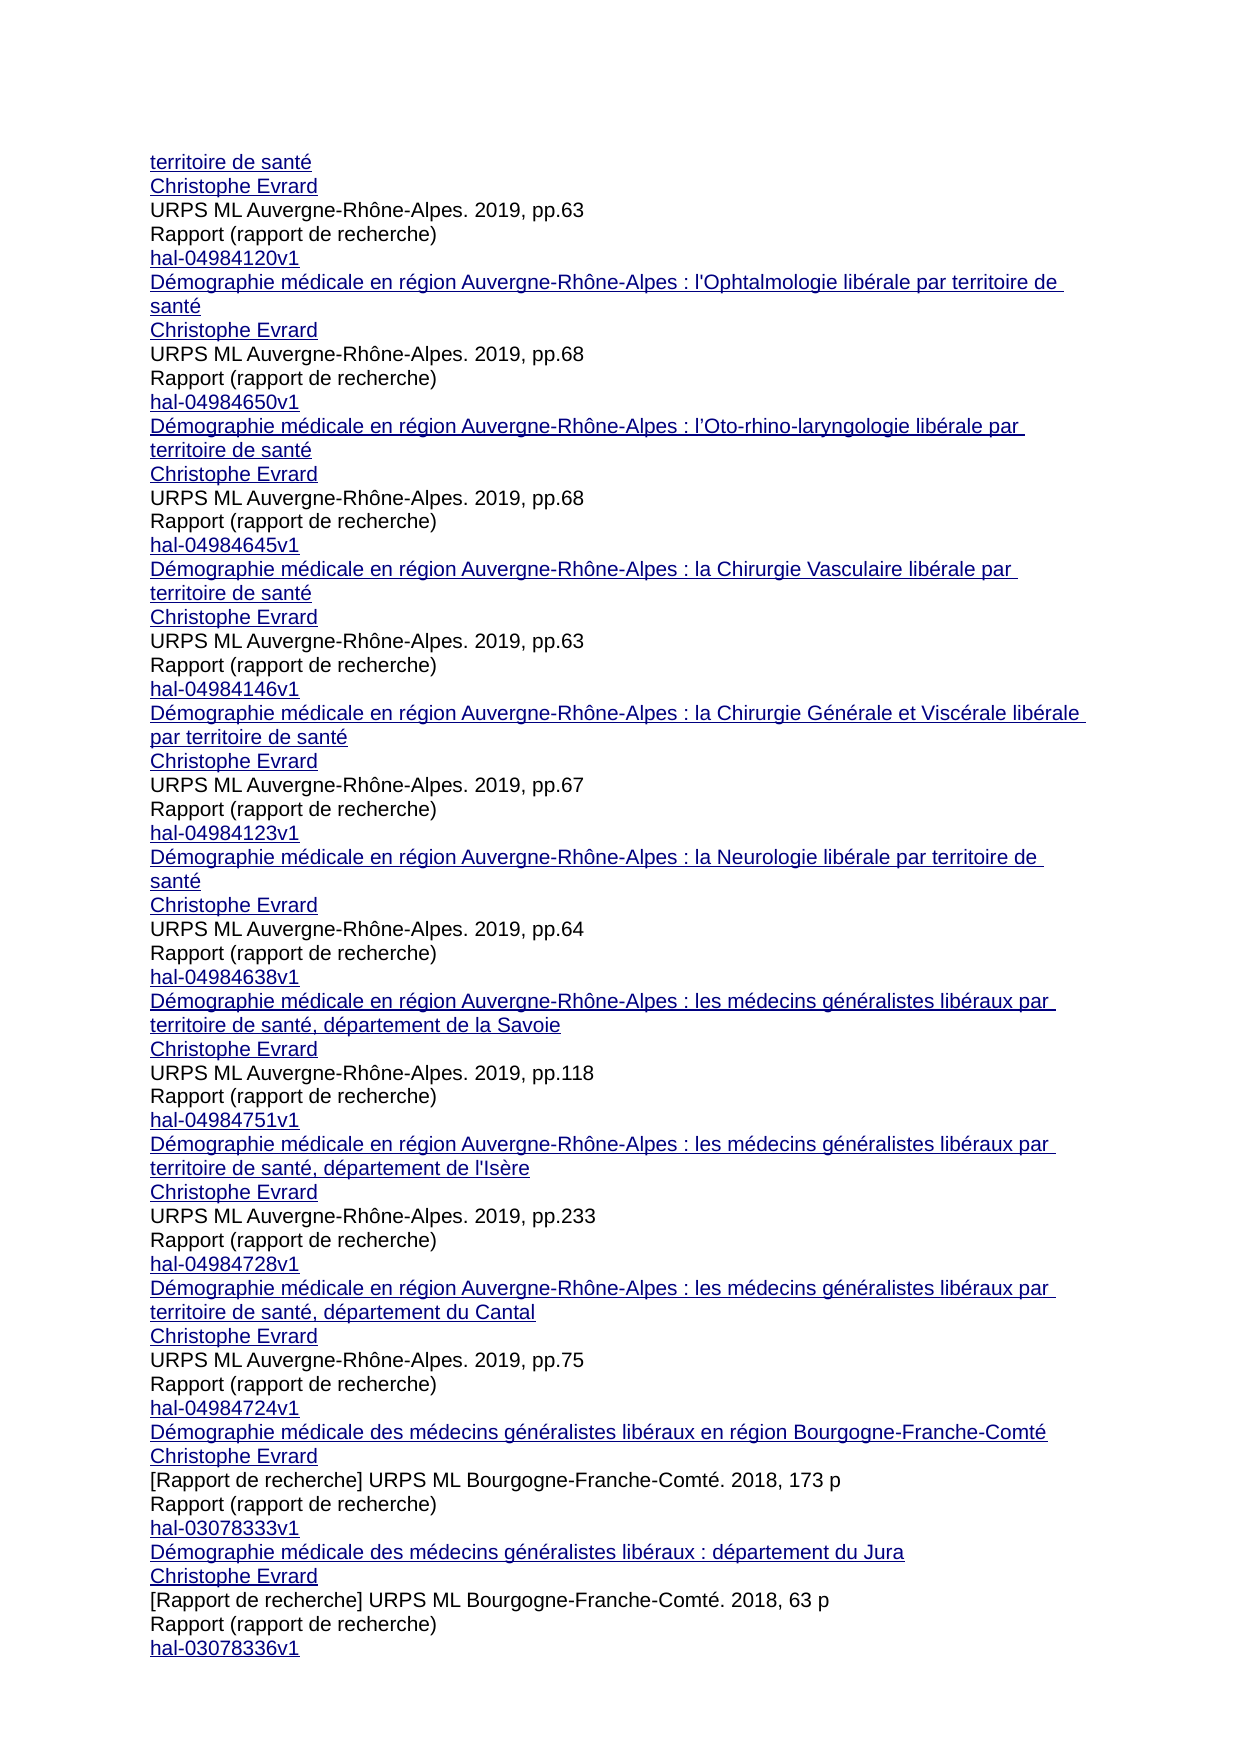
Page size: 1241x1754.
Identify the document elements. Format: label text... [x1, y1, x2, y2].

table_cell Démographie médicale en région Auvergne-Rhône-Alpes : l'Ophtalmologie libérale par territoire de santé Christophe Evrard URPS ML Auvergne-Rhône-Alpes. 2019, pp.68 Rapport (rapport de recherche) hal-04984650v1 [150, 270, 1090, 413]
table_cell Démographie médicale en région Auvergne-Rhône-Alpes : les médecins généralistes libéraux par territoire de santé, département du Cantal Christophe Evrard URPS ML Auvergne-Rhône-Alpes. 2019, pp.75 Rapport (rapport de recherche) hal-04984724v1 [150, 1276, 1090, 1420]
table_cell Démographie médicale en région Auvergne-Rhône-Alpes : la Neurologie libérale par territoire de santé Christophe Evrard URPS ML Auvergne-Rhône-Alpes. 2019, pp.64 Rapport (rapport de recherche) hal-04984638v1 [150, 845, 1090, 988]
table_cell Démographie médicale des médecins généralistes libéraux en région Bourgogne-Franche-Comté Christophe Evrard [Rapport de recherche] URPS ML Bourgogne-Franche-Comté. 2018, 173 p Rapport (rapport de recherche) hal-03078333v1 [150, 1420, 1090, 1539]
table_cell Démographie médicale en région Auvergne-Rhône-Alpes : la Chirurgie Générale et Viscérale libérale par territoire de santé Christophe Evrard URPS ML Auvergne-Rhône-Alpes. 2019, pp.67 Rapport (rapport de recherche) hal-04984123v1 [150, 701, 1090, 845]
table_cell Démographie médicale des médecins généralistes libéraux : département du Jura Christophe Evrard [Rapport de recherche] URPS ML Bourgogne-Franche-Comté. 2018, 63 p Rapport (rapport de recherche) hal-03078336v1 [150, 1540, 1090, 1659]
table_cell Démographie médicale en région Auvergne-Rhône-Alpes : les médecins généralistes libéraux par territoire de santé, département de l'Isère Christophe Evrard URPS ML Auvergne-Rhône-Alpes. 2019, pp.233 Rapport (rapport de recherche) hal-04984728v1 [150, 1132, 1090, 1276]
table_cell Démographie médicale en région Auvergne-Rhône-Alpes : la Chirurgie Vasculaire libérale par territoire de santé Christophe Evrard URPS ML Auvergne-Rhône-Alpes. 2019, pp.63 Rapport (rapport de recherche) hal-04984146v1 [150, 557, 1090, 701]
table_cell Démographie médicale en région Auvergne-Rhône-Alpes : les médecins généralistes libéraux par territoire de santé, département de la Savoie Christophe Evrard URPS ML Auvergne-Rhône-Alpes. 2019, pp.118 Rapport (rapport de recherche) hal-04984751v1 [150, 989, 1090, 1132]
table_cell territoire de santé Christophe Evrard URPS ML Auvergne-Rhône-Alpes. 2019, pp.63 Rapport (rapport de recherche) hal-04984120v1 [150, 150, 1090, 270]
table_cell Démographie médicale en région Auvergne-Rhône-Alpes : l’Oto-rhino-laryngologie libérale par territoire de santé Christophe Evrard URPS ML Auvergne-Rhône-Alpes. 2019, pp.68 Rapport (rapport de recherche) hal-04984645v1 [150, 414, 1090, 557]
